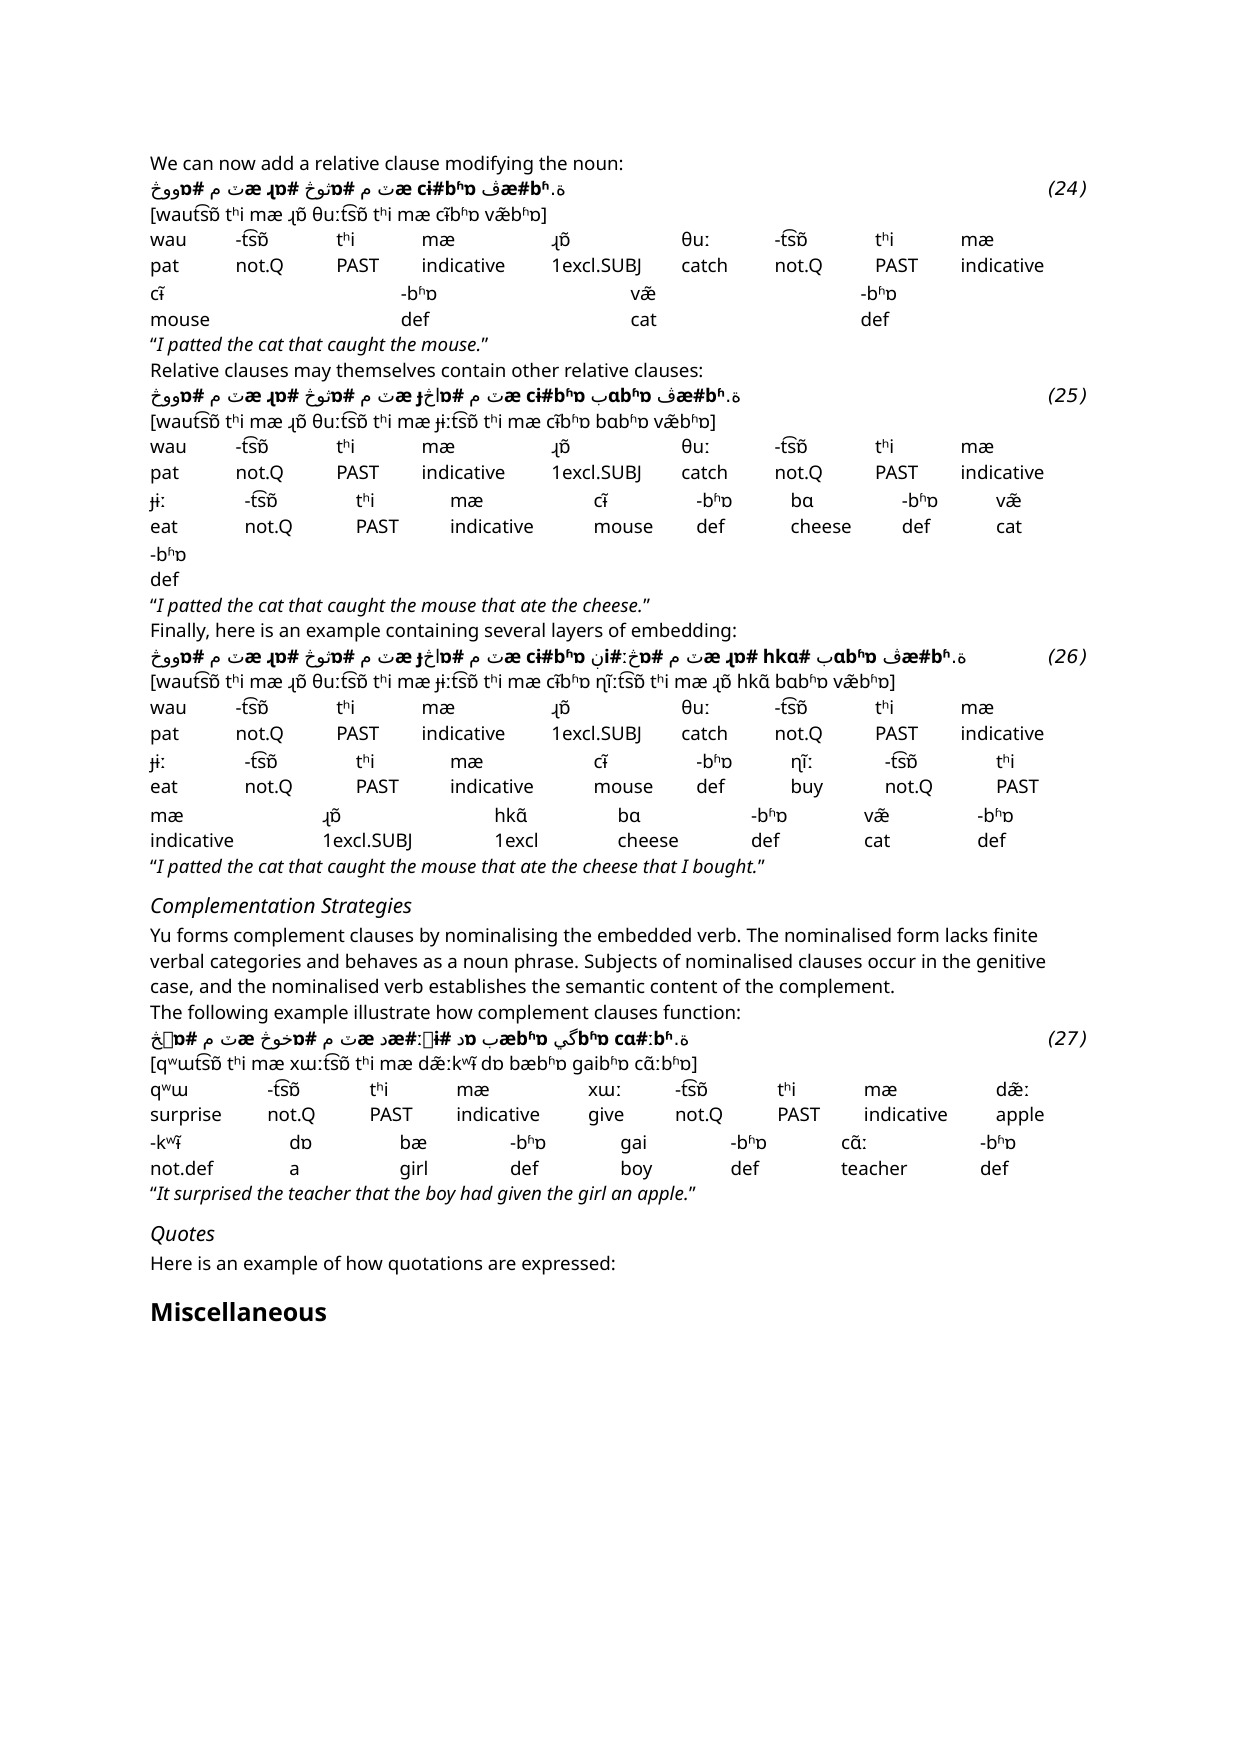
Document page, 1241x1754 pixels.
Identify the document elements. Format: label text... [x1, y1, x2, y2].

table_header -t͡sɒ̃ [774, 694, 875, 720]
table_cell indicative [960, 459, 1090, 484]
table_header væ̃ [630, 280, 860, 306]
table_cell indicative [421, 252, 551, 278]
table_header xɯː [588, 1076, 675, 1101]
text Finally, here is an example containing several layers of embedding: [150, 618, 1090, 643]
table_header ɻɒ̃ [551, 434, 681, 459]
table_cell 1excl.SUBJ [551, 252, 681, 278]
table_header tʰi [336, 434, 421, 459]
table_cell PAST [356, 513, 450, 538]
table_cell indicative [960, 720, 1090, 745]
table_cell mouse [150, 306, 401, 331]
table_cell a [289, 1155, 399, 1181]
table_header -t͡sɒ̃ [774, 227, 875, 252]
table_cell not.Q [267, 1101, 369, 1127]
table_header mæ [450, 748, 593, 774]
table_cell not.Q [235, 720, 336, 745]
table_cell eat [150, 774, 244, 799]
text [waut͡sɒ̃ tʰi mæ ɻɒ̃ θuːt͡sɒ̃ tʰi mæ cɨ̃bʱɒ væ̃bʱɒ] [150, 201, 1090, 227]
table_cell mouse [593, 774, 696, 799]
table_cell 1excl.SUBJ [322, 828, 494, 853]
table_header -kʷɨ̃ [150, 1130, 289, 1155]
table_header dɒ [289, 1130, 399, 1155]
table_header cɑ̃ː [841, 1130, 980, 1155]
table_header tʰi [875, 227, 960, 252]
table_cell pat [150, 720, 235, 745]
table_header bɑ [618, 802, 751, 828]
table_header ɟɨː [150, 488, 244, 513]
table_header tʰi [356, 488, 450, 513]
table_cell indicative [150, 828, 322, 853]
table_cell buy [790, 774, 884, 799]
table_header -bʱɒ [751, 802, 864, 828]
table_header -bʱɒ [860, 280, 1090, 306]
table_cell not.Q [244, 774, 356, 799]
table_cell not.Q [235, 252, 336, 278]
table_header -t͡sɒ̃ [885, 748, 996, 774]
text “It surprised the teacher that the boy had given the girl an apple.” [150, 1181, 1090, 1206]
table_header tʰi [336, 227, 421, 252]
table_header bæ [399, 1130, 510, 1155]
table_header tʰi [336, 694, 421, 720]
table_header mæ [960, 694, 1090, 720]
table_header hkɑ̃ [494, 802, 617, 828]
table_header tʰi [356, 748, 450, 774]
table_cell PAST [875, 459, 960, 484]
table_header cɨ̃ [593, 488, 696, 513]
table_header θuː [681, 434, 774, 459]
table_cell indicative [421, 459, 551, 484]
table_header mæ [960, 434, 1090, 459]
text [qʷɯt͡sɒ̃ tʰi mæ xɯːt͡sɒ̃ tʰi mæ dæ̃ːkʷɨ̃ dɒ bæbʱɒ ɡaibʱɒ cɑ̃ːbʱɒ] [150, 1050, 1090, 1076]
table_header cɨ̃ [593, 748, 696, 774]
table_cell pat [150, 459, 235, 484]
table_cell cheese [790, 513, 902, 538]
table_cell girl [399, 1155, 510, 1181]
table_cell catch [681, 720, 774, 745]
table_cell not.Q [244, 513, 356, 538]
table_header -t͡sɒ̃ [774, 434, 875, 459]
table_header qʷɯ [150, 1076, 267, 1101]
table_cell indicative [450, 513, 593, 538]
table_cell not.Q [675, 1101, 777, 1127]
table_header mæ [150, 802, 322, 828]
table_header ɻɒ̃ [322, 802, 494, 828]
text The following example illustrate how complement clauses function: [150, 999, 1090, 1025]
table_header væ̃ [996, 488, 1090, 513]
table_header -bʱɒ [696, 488, 790, 513]
table_header ɻɒ̃ [551, 227, 681, 252]
table_cell indicative [456, 1101, 588, 1127]
table_cell 1excl.SUBJ [551, 459, 681, 484]
table_header tʰi [369, 1076, 456, 1101]
table_cell PAST [777, 1101, 864, 1127]
table_header -t͡sɒ̃ [244, 488, 356, 513]
table_cell PAST [875, 720, 960, 745]
table_header mæ [450, 488, 593, 513]
table_cell cat [630, 306, 860, 331]
table_cell cheese [618, 828, 751, 853]
table_cell def [980, 1155, 1090, 1181]
table_cell def [696, 513, 790, 538]
table_header bɑ [790, 488, 902, 513]
table_cell PAST [369, 1101, 456, 1127]
table_cell PAST [875, 252, 960, 278]
table_cell PAST [356, 774, 450, 799]
table_header -t͡sɒ̃ [267, 1076, 369, 1101]
table_cell pat [150, 252, 235, 278]
table_header wau [150, 227, 235, 252]
table_header -bʱɒ [730, 1130, 841, 1155]
table_header ɳĩː [790, 748, 884, 774]
text We can now add a relative clause modifying the noun: [150, 150, 1090, 176]
text Here is an example of how quotations are expressed: [150, 1250, 1090, 1276]
table_header -bʱɒ [977, 802, 1090, 828]
table_header tʰi [875, 434, 960, 459]
table_cell surprise [150, 1101, 267, 1127]
table_cell def [510, 1155, 620, 1181]
table_header -bʱɒ [902, 488, 996, 513]
table_header mæ [960, 227, 1090, 252]
table_cell def [860, 306, 1090, 331]
table_cell teacher [841, 1155, 980, 1181]
table_header wau [150, 694, 235, 720]
table_cell give [588, 1101, 675, 1127]
table_cell boy [620, 1155, 730, 1181]
table_header ɡai [620, 1130, 730, 1155]
table_cell 1excl.SUBJ [551, 720, 681, 745]
table_header tʰi [996, 748, 1090, 774]
table_header -bʱɒ [401, 280, 630, 306]
table_cell cat [864, 828, 977, 853]
table_header ɻɒ̃ [551, 694, 681, 720]
table_header -bʱɒ [696, 748, 790, 774]
table_header mæ [421, 434, 551, 459]
table_cell not.Q [774, 252, 875, 278]
text Yu forms complement clauses by nominalising the embedded verb. The nominalised form lacks finite verbal categories and behaves as a noun phrase. Subjects of nominalised clauses occur in the genitive case, and the nominalised verb establishes the semantic content of the complement. [150, 923, 1090, 999]
text [waut͡sɒ̃ tʰi mæ ɻɒ̃ θuːt͡sɒ̃ tʰi mæ ɟɨːt͡sɒ̃ tʰi mæ cɨ̃bʱɒ bɑbʱɒ væ̃bʱɒ] [150, 408, 1090, 433]
text “I patted the cat that caught the mouse that ate the cheese.” [150, 592, 1090, 618]
table_cell PAST [336, 252, 421, 278]
table_cell not.Q [885, 774, 996, 799]
table_header tʰi [777, 1076, 864, 1101]
table_cell not.Q [774, 720, 875, 745]
text Relative clauses may themselves contain other relative clauses: [150, 357, 1090, 382]
table_header mæ [421, 694, 551, 720]
subtitle Quotes [150, 1219, 1090, 1247]
table_cell 1excl [494, 828, 617, 853]
table_cell def [977, 828, 1090, 853]
table_cell def [751, 828, 864, 853]
table_cell apple [996, 1101, 1090, 1127]
table_header -t͡sɒ̃ [244, 748, 356, 774]
table_header dæ̃ː [996, 1076, 1090, 1101]
table_cell not.Q [235, 459, 336, 484]
table_header -t͡sɒ̃ [235, 434, 336, 459]
text “I patted the cat that caught the mouse.” [150, 331, 1090, 357]
table_header wau [150, 434, 235, 459]
table_header -bʱɒ [510, 1130, 620, 1155]
text “I patted the cat that caught the mouse that ate the cheese that I bought.” [150, 853, 1090, 879]
text ووڅɒ# ٽ مæ ɻɒ# ثوڅɒ# ٽ مæ cɨ#bʱɒ ڤæ#bʱة. (24) [150, 176, 1090, 201]
text ࣄڅɒ# ٽ مæ خوڅɒ# ٽ مæ دæ#ːࣂɨ# دɒ بæbʱɒ گيbʱɒ cɑ#ːbʱة. (27) [150, 1025, 1090, 1050]
table_header ɟɨː [150, 748, 244, 774]
table_cell mouse [593, 513, 696, 538]
subtitle Complementation Strategies [150, 891, 1090, 919]
table_cell indicative [450, 774, 593, 799]
table_header -t͡sɒ̃ [675, 1076, 777, 1101]
table_cell indicative [864, 1101, 996, 1127]
table_cell def [902, 513, 996, 538]
table_header -bʱɒ [980, 1130, 1090, 1155]
table_cell def [730, 1155, 841, 1181]
table_header θuː [681, 227, 774, 252]
table_cell not.Q [774, 459, 875, 484]
table_cell indicative [960, 252, 1090, 278]
table_cell catch [681, 252, 774, 278]
text [waut͡sɒ̃ tʰi mæ ɻɒ̃ θuːt͡sɒ̃ tʰi mæ ɟɨːt͡sɒ̃ tʰi mæ cɨ̃bʱɒ ɳĩːt͡sɒ̃ tʰi mæ ɻɒ̃ hkɑ̃ bɑbʱɒ væ̃bʱɒ] [150, 669, 1090, 694]
table_header tʰi [875, 694, 960, 720]
table_cell def [401, 306, 630, 331]
text ووڅɒ# ٽ مæ ɻɒ# ثوڅɒ# ٽ مæ ɟاڅɒ# ٽ مæ cɨ#bʱɒ بɑbʱɒ ڤæ#bʱة. (25) [150, 382, 1090, 408]
table_header -t͡sɒ̃ [235, 694, 336, 720]
table_cell indicative [421, 720, 551, 745]
table_header -t͡sɒ̃ [235, 227, 336, 252]
table_header -bʱɒ [150, 541, 1090, 567]
table_cell catch [681, 459, 774, 484]
table_cell PAST [336, 720, 421, 745]
table_header mæ [864, 1076, 996, 1101]
table_cell not.def [150, 1155, 289, 1181]
table_cell PAST [996, 774, 1090, 799]
table_header θuː [681, 694, 774, 720]
table_cell PAST [336, 459, 421, 484]
text ووڅɒ# ٽ مæ ɻɒ# ثوڅɒ# ٽ مæ ɟاڅɒ# ٽ مæ cɨ#bʱɒ ڹi#ːڅɒ# ٽ مæ ɻɒ# hkɑ# بɑbʱɒ ڤæ#bʱة. (26) [150, 643, 1090, 669]
subtitle Miscellaneous [150, 1294, 1090, 1329]
table_cell cat [996, 513, 1090, 538]
table_header mæ [421, 227, 551, 252]
table_header cɨ̃ [150, 280, 401, 306]
table_header væ̃ [864, 802, 977, 828]
table_cell def [696, 774, 790, 799]
table_header mæ [456, 1076, 588, 1101]
table_cell eat [150, 513, 244, 538]
table_cell def [150, 567, 1090, 592]
